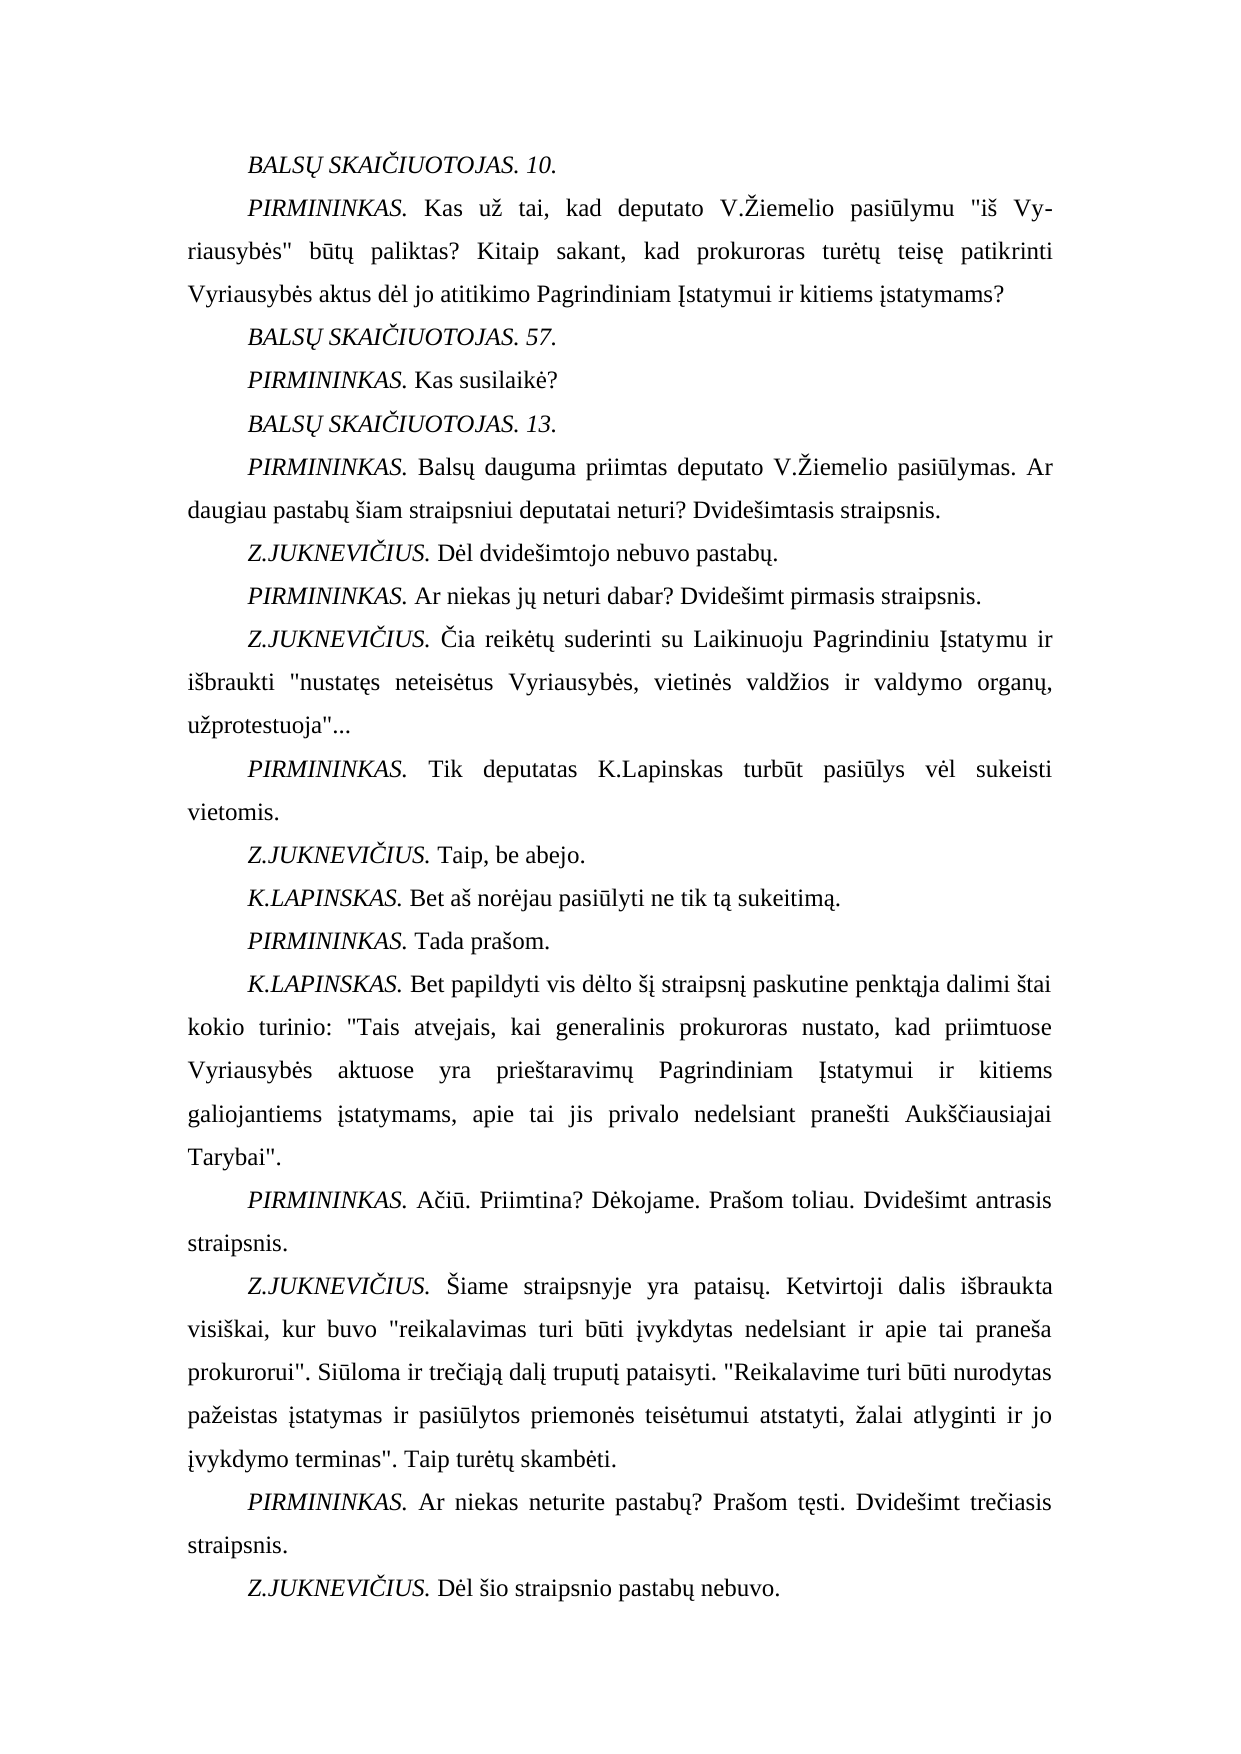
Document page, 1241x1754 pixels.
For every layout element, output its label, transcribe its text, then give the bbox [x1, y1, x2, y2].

text BALSŲ SKAIČIUOTOJAS. 57. [187, 322, 1053, 351]
text PIRMININKAS. Tada prašom. [187, 926, 1053, 955]
text Z.JUKNEVIČIUS. Dėl šio straipsnio pastabų nebuvo. [187, 1573, 1053, 1602]
text PIRMININKAS. Balsų dauguma priimtas deputato V.Žiemelio pasiūly­mas. Ar daugiau pastabų šiam straipsniui deputatai neturi? Dvidešimtasis straipsnis. [187, 452, 1053, 524]
text Z.JUKNEVIČIUS. Taip, be abejo. [187, 840, 1053, 869]
text PIRMININKAS. Kas susilaikė? [187, 366, 1053, 394]
text PIRMININKAS. Tik deputatas K.Lapinskas turbūt pasiūlys vėl sukeisti vietomis. [187, 754, 1053, 826]
text PIRMININKAS. Kas už tai, kad deputato V.Žiemelio pasiūlymu "iš Vy­riausybės" būtų paliktas? Kitaip sakant, kad prokuroras turėtų teisę patik­rinti Vyriausybės aktus dėl jo atitikimo Pagrindiniam Įstatymui ir kitiems įstatymams? [187, 193, 1053, 308]
text Z.JUKNEVIČIUS. Šiame straipsnyje yra pataisų. Ketvirtoji dalis išbrauk­ta visiškai, kur buvo "reikalavimas turi būti įvykdytas nedelsiant ir apie tai praneša prokurorui". Siūloma ir trečiąją dalį truputį pataisyti. "Reikalavime turi būti nurodytas pažeistas įstatymas ir pasiūlytos priemonės teisėtumui atstatyti, žalai atlyginti ir jo įvykdymo terminas". Taip turėtų skambėti. [187, 1271, 1053, 1472]
text PIRMININKAS. Ar niekas neturite pastabų? Prašom tęsti. Dvidešimt trečiasis straipsnis. [187, 1487, 1053, 1559]
text K.LAPINSKAS. Bet aš norėjau pasiūlyti ne tik tą sukeitimą. [187, 883, 1053, 912]
text PIRMININKAS. Ačiū. Priimtina? Dėkojame. Prašom toliau. Dvidešimt antrasis straipsnis. [187, 1185, 1053, 1257]
text PIRMININKAS. Ar niekas jų neturi dabar? Dvidešimt pirmasis straipsnis. [187, 581, 1053, 610]
text K.LAPINSKAS. Bet papildyti vis dėlto šį straipsnį paskutine penktąja dalimi štai kokio turinio: "Tais atvejais, kai generalinis prokuroras nustato, kad priimtuose Vyriausybės aktuose yra prieštaravimų Pagrindiniam Įstaty­mui ir kitiems galiojantiems įstatymams, apie tai jis privalo nedelsiant pranešti Aukščiausiajai Tarybai". [187, 969, 1053, 1171]
text BALSŲ SKAIČIUOTOJAS. 10. [187, 150, 1053, 179]
text Z.JUKNEVIČIUS. Dėl dvidešimtojo nebuvo pastabų. [187, 538, 1053, 567]
text BALSŲ SKAIČIUOTOJAS. 13. [187, 409, 1053, 437]
text Z.JUKNEVIČIUS. Čia reikėtų suderinti su Laikinuoju Pagrindiniu Įstaty­mu ir išbraukti "nustatęs neteisėtus Vyriausybės, vietinės valdžios ir valdy­mo organų, užprotestuoja"... [187, 624, 1053, 739]
